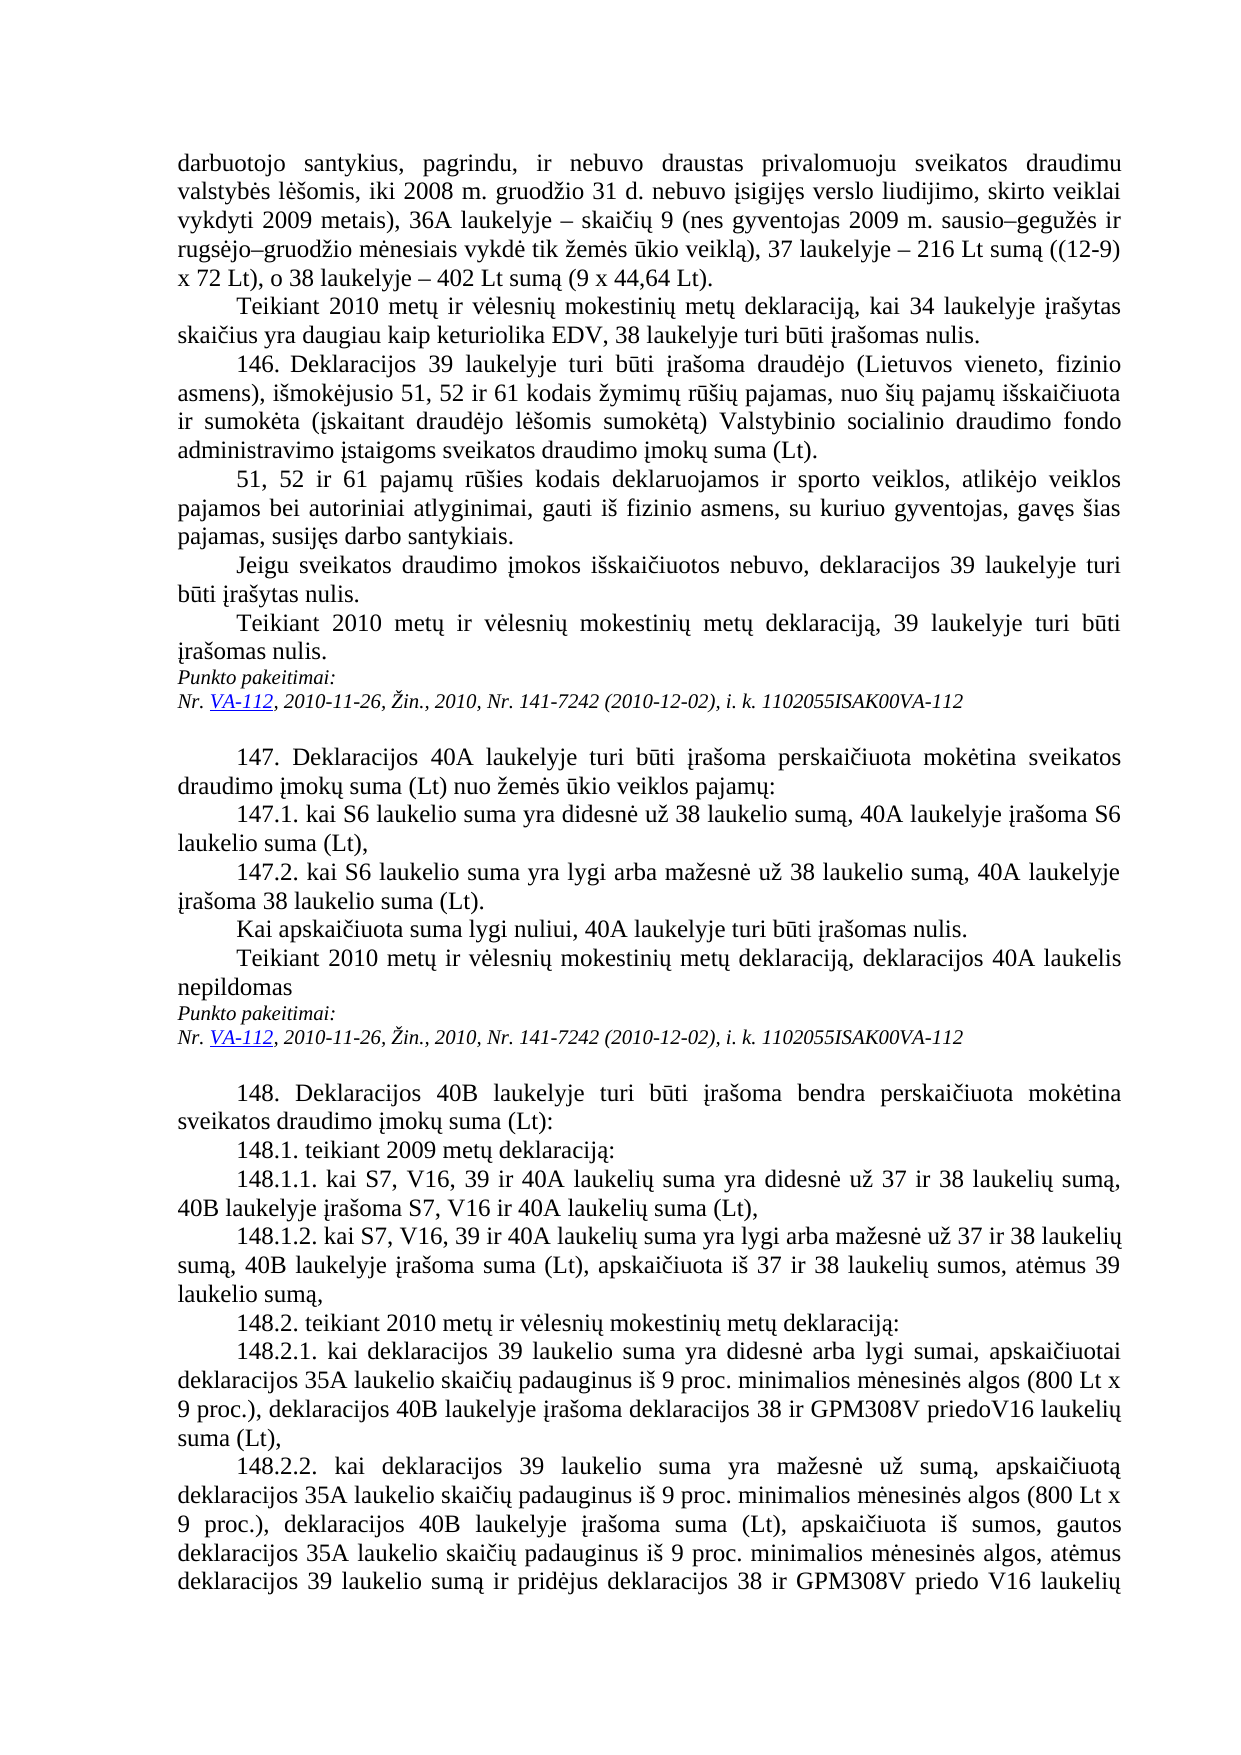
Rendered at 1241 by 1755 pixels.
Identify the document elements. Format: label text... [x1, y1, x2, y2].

text Punkto pakeitimai: [177, 665, 1122, 689]
text Teikiant 2010 metų ir vėlesnių mokestinių metų deklaraciją, 39 laukelyje turi būti įrašomas nulis. [177, 608, 1122, 665]
text 51, 52 ir 61 pajamų rūšies kodais deklaruojamos ir sporto veiklos, atlikėjo veiklos pajamos bei autoriniai atlyginimai, gauti iš fizinio asmens, su kuriuo gyventojas, gavęs šias pajamas, susijęs darbo santykiais. [177, 464, 1122, 550]
text 147.2. kai S6 laukelio suma yra lygi arba mažesnė už 38 laukelio sumą, 40A laukelyje įrašoma 38 laukelio suma (Lt). [177, 857, 1122, 914]
text 148.2.1. kai deklaracijos 39 laukelio suma yra didesnė arba lygi sumai, apskaičiuotai deklaracijos 35A laukelio skaičių padauginus iš 9 proc. minimalios mėnesinės algos (800 Lt x 9 proc.), deklaracijos 40B laukelyje įrašoma deklaracijos 38 ir GPM308V priedoV16 laukelių suma (Lt), [177, 1336, 1122, 1451]
text 148. Deklaracijos 40B laukelyje turi būti įrašoma bendra perskaičiuota mokėtina sveikatos draudimo įmokų suma (Lt): [177, 1078, 1122, 1135]
text 146. Deklaracijos 39 laukelyje turi būti įrašoma draudėjo (Lietuvos vieneto, fizinio asmens), išmokėjusio 51, 52 ir 61 kodais žymimų rūšių pajamas, nuo šių pajamų išskaičiuota ir sumokėta (įskaitant draudėjo lėšomis sumokėtą) Valstybinio socialinio draudimo fondo administravimo įstaigoms sveikatos draudimo įmokų suma (Lt). [177, 349, 1122, 464]
text 148.2. teikiant 2010 metų ir vėlesnių mokestinių metų deklaraciją: [177, 1308, 1122, 1336]
text Teikiant 2010 metų ir vėlesnių mokestinių metų deklaraciją, kai 34 laukelyje įrašytas skaičius yra daugiau kaip keturiolika EDV, 38 laukelyje turi būti įrašomas nulis. [177, 291, 1122, 349]
text Nr. VA-112, 2010-11-26, Žin., 2010, Nr. 141-7242 (2010-12-02), i. k. 1102055ISAK00VA-112 [177, 1025, 1122, 1049]
text 148.2.2. kai deklaracijos 39 laukelio suma yra mažesnė už sumą, apskaičiuotą deklaracijos 35A laukelio skaičių padauginus iš 9 proc. minimalios mėnesinės algos (800 Lt x 9 proc.), deklaracijos 40B laukelyje įrašoma suma (Lt), apskaičiuota iš sumos, gautos deklaracijos 35A laukelio skaičių padauginus iš 9 proc. minimalios mėnesinės algos, atėmus deklaracijos 39 laukelio sumą ir pridėjus deklaracijos 38 ir GPM308V priedo V16 laukelių [177, 1451, 1122, 1595]
text Punkto pakeitimai: [177, 1001, 1122, 1025]
text Nr. VA-112, 2010-11-26, Žin., 2010, Nr. 141-7242 (2010-12-02), i. k. 1102055ISAK00VA-112 [177, 689, 1122, 713]
text Jeigu sveikatos draudimo įmokos išskaičiuotos nebuvo, deklaracijos 39 laukelyje turi būti įrašytas nulis. [177, 550, 1122, 608]
text 147. Deklaracijos 40A laukelyje turi būti įrašoma perskaičiuota mokėtina sveikatos draudimo įmokų suma (Lt) nuo žemės ūkio veiklos pajamų: [177, 742, 1122, 799]
text 148.1. teikiant 2009 metų deklaraciją: [177, 1135, 1122, 1164]
text darbuotojo santykius, pagrindu, ir nebuvo draustas privalomuoju sveikatos draudimu valstybės lėšomis, iki 2008 m. gruodžio 31 d. nebuvo įsigijęs verslo liudijimo, skirto veiklai vykdyti 2009 metais), 36A laukelyje – skaičių 9 (nes gyventojas 2009 m. sausio–gegužės ir rugsėjo–gruodžio mėnesiais vykdė tik žemės ūkio veiklą), 37 laukelyje – 216 Lt sumą ((12-9) x 72 Lt), o 38 laukelyje – 402 Lt sumą (9 x 44,64 Lt). [177, 148, 1122, 291]
text 147.1. kai S6 laukelio suma yra didesnė už 38 laukelio sumą, 40A laukelyje įrašoma S6 laukelio suma (Lt), [177, 799, 1122, 857]
text 148.1.1. kai S7, V16, 39 ir 40A laukelių suma yra didesnė už 37 ir 38 laukelių sumą, 40B laukelyje įrašoma S7, V16 ir 40A laukelių suma (Lt), [177, 1164, 1122, 1221]
text 148.1.2. kai S7, V16, 39 ir 40A laukelių suma yra lygi arba mažesnė už 37 ir 38 laukelių sumą, 40B laukelyje įrašoma suma (Lt), apskaičiuota iš 37 ir 38 laukelių sumos, atėmus 39 laukelio sumą, [177, 1221, 1122, 1308]
text Kai apskaičiuota suma lygi nuliui, 40A laukelyje turi būti įrašomas nulis. [177, 914, 1122, 943]
text Teikiant 2010 metų ir vėlesnių mokestinių metų deklaraciją, deklaracijos 40A laukelis nepildomas [177, 943, 1122, 1001]
